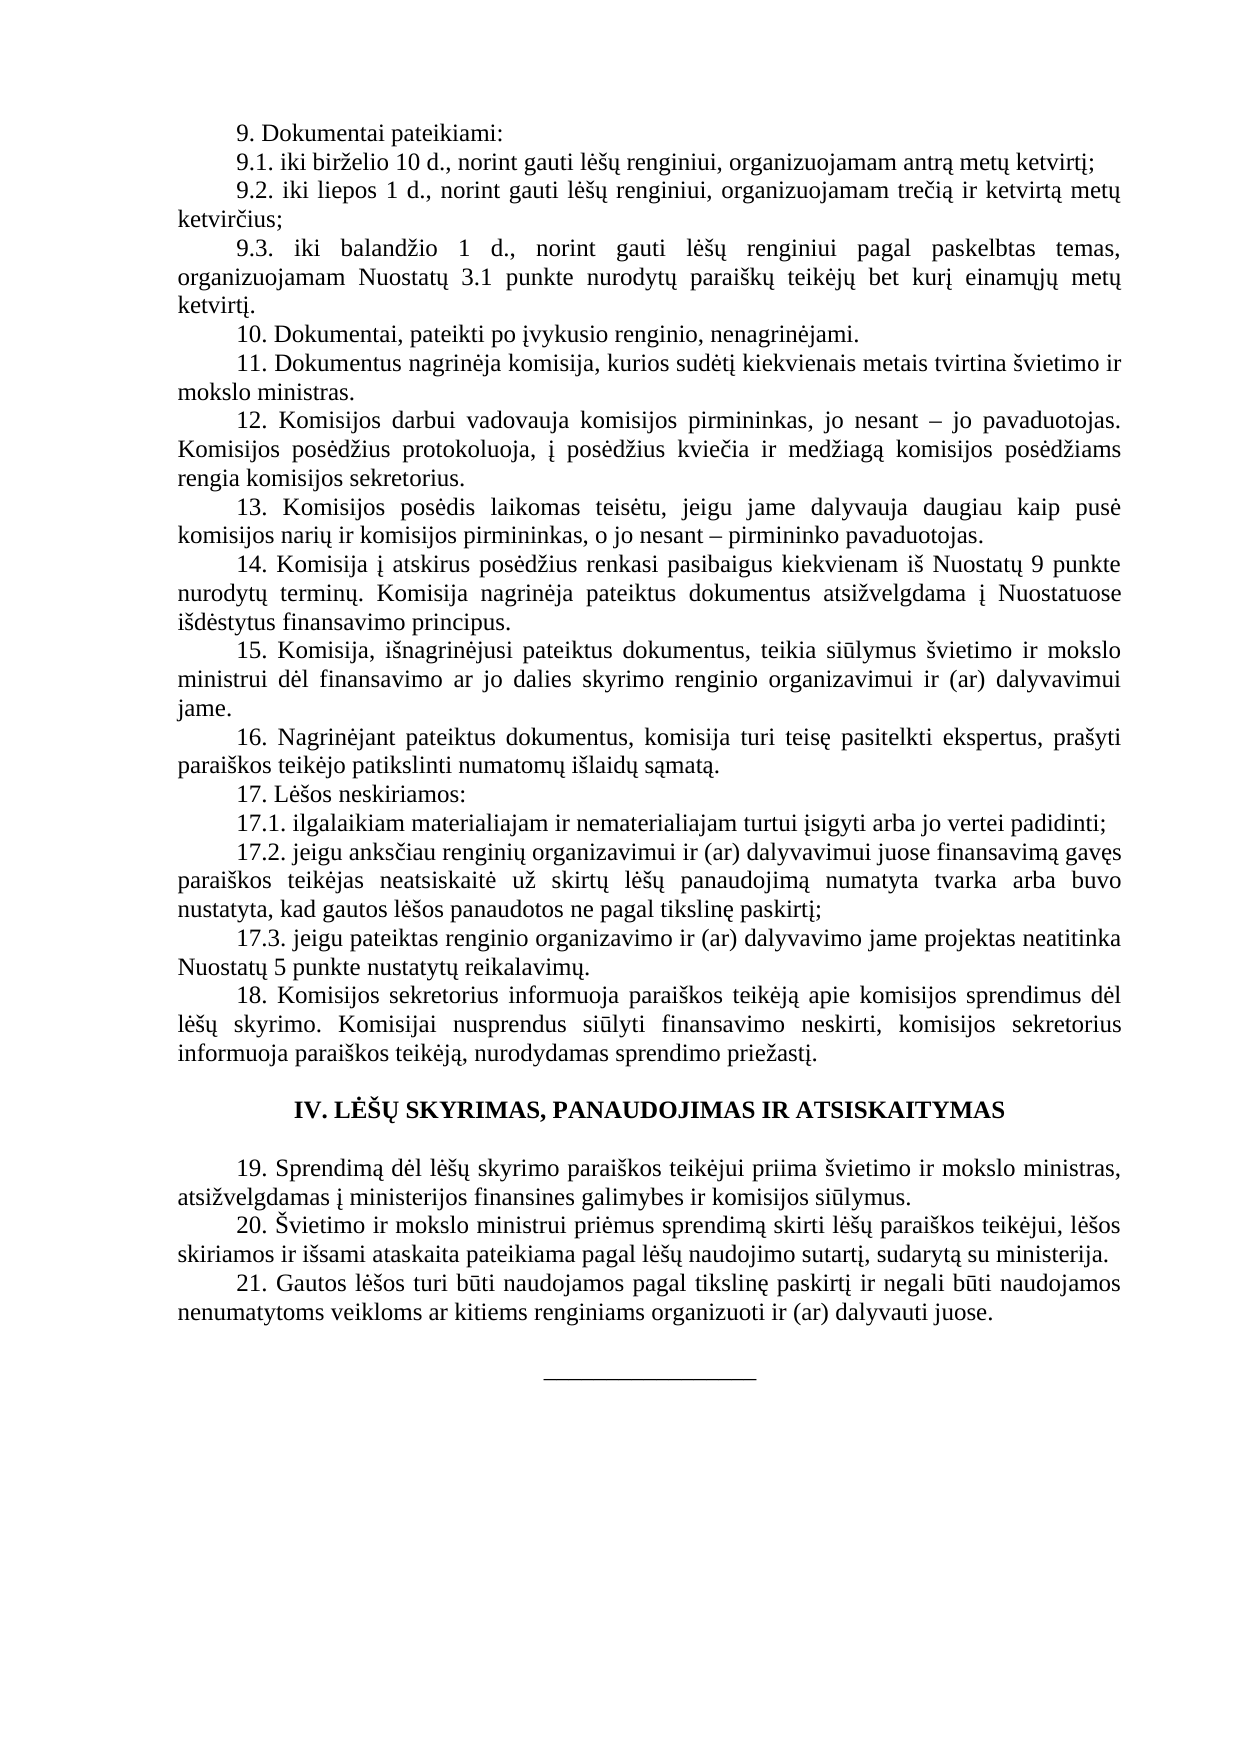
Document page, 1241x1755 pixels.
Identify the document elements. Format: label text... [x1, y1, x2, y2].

text 15. Komisija, išnagrinėjusi pateiktus dokumentus, teikia siūlymus švietimo ir mokslo ministrui dėl finansavimo ar jo dalies skyrimo renginio organizavimui ir (ar) dalyvavimui jame. [177, 636, 1122, 722]
text 13. Komisijos posėdis laikomas teisėtu, jeigu jame dalyvauja daugiau kaip pusė komisijos narių ir komisijos pirmininkas, o jo nesant – pirmininko pavaduotojas. [177, 492, 1122, 549]
text IV. LĖŠŲ SKYRIMAS, PANAUDOJIMAS IR ATSISKAITYMAS [177, 1096, 1122, 1124]
text 19. Sprendimą dėl lėšų skyrimo paraiškos teikėjui priima švietimo ir mokslo ministras, atsižvelgdamas į ministerijos finansines galimybes ir komisijos siūlymus. [177, 1153, 1122, 1211]
text 21. Gautos lėšos turi būti naudojamos pagal tikslinę paskirtį ir negali būti naudojamos nenumatytoms veikloms ar kitiems renginiams organizuoti ir (ar) dalyvauti juose. [177, 1268, 1122, 1326]
text _________________ [177, 1354, 1122, 1383]
text 11. Dokumentus nagrinėja komisija, kurios sudėtį kiekvienais metais tvirtina švietimo ir mokslo ministras. [177, 348, 1122, 406]
text 9. Dokumentai pateikiami: [177, 118, 1122, 147]
text 18. Komisijos sekretorius informuoja paraiškos teikėją apie komisijos sprendimus dėl lėšų skyrimo. Komisijai nusprendus siūlyti finansavimo neskirti, komisijos sekretorius informuoja paraiškos teikėją, nurodydamas sprendimo priežastį. [177, 981, 1122, 1067]
text 12. Komisijos darbui vadovauja komisijos pirmininkas, jo nesant – jo pavaduotojas. Komisijos posėdžius protokoluoja, į posėdžius kviečia ir medžiagą komisijos posėdžiams rengia komisijos sekretorius. [177, 406, 1122, 492]
text 17.2. jeigu anksčiau renginių organizavimui ir (ar) dalyvavimui juose finansavimą gavęs paraiškos teikėjas neatsiskaitė už skirtų lėšų panaudojimą numatyta tvarka arba buvo nustatyta, kad gautos lėšos panaudotos ne pagal tikslinę paskirtį; [177, 837, 1122, 923]
text 14. Komisija į atskirus posėdžius renkasi pasibaigus kiekvienam iš Nuostatų 9 punkte nurodytų terminų. Komisija nagrinėja pateiktus dokumentus atsižvelgdama į Nuostatuose išdėstytus finansavimo principus. [177, 549, 1122, 636]
text 17.1. ilgalaikiam materialiajam ir nematerialiajam turtui įsigyti arba jo vertei padidinti; [177, 808, 1122, 837]
text 9.2. iki liepos 1 d., norint gauti lėšų renginiui, organizuojamam trečią ir ketvirtą metų ketvirčius; [177, 176, 1122, 233]
text 9.3. iki balandžio 1 d., norint gauti lėšų renginiui pagal paskelbtas temas, organizuojamam Nuostatų 3.1 punkte nurodytų paraiškų teikėjų bet kurį einamųjų metų ketvirtį. [177, 233, 1122, 319]
text 9.1. iki birželio 10 d., norint gauti lėšų renginiui, organizuojamam antrą metų ketvirtį; [177, 147, 1122, 176]
text 16. Nagrinėjant pateiktus dokumentus, komisija turi teisę pasitelkti ekspertus, prašyti paraiškos teikėjo patikslinti numatomų išlaidų sąmatą. [177, 722, 1122, 779]
text 10. Dokumentai, pateikti po įvykusio renginio, nenagrinėjami. [177, 319, 1122, 348]
text 20. Švietimo ir mokslo ministrui priėmus sprendimą skirti lėšų paraiškos teikėjui, lėšos skiriamos ir išsami ataskaita pateikiama pagal lėšų naudojimo sutartį, sudarytą su ministerija. [177, 1211, 1122, 1268]
text 17.3. jeigu pateiktas renginio organizavimo ir (ar) dalyvavimo jame projektas neatitinka Nuostatų 5 punkte nustatytų reikalavimų. [177, 923, 1122, 981]
text 17. Lėšos neskiriamos: [177, 779, 1122, 808]
